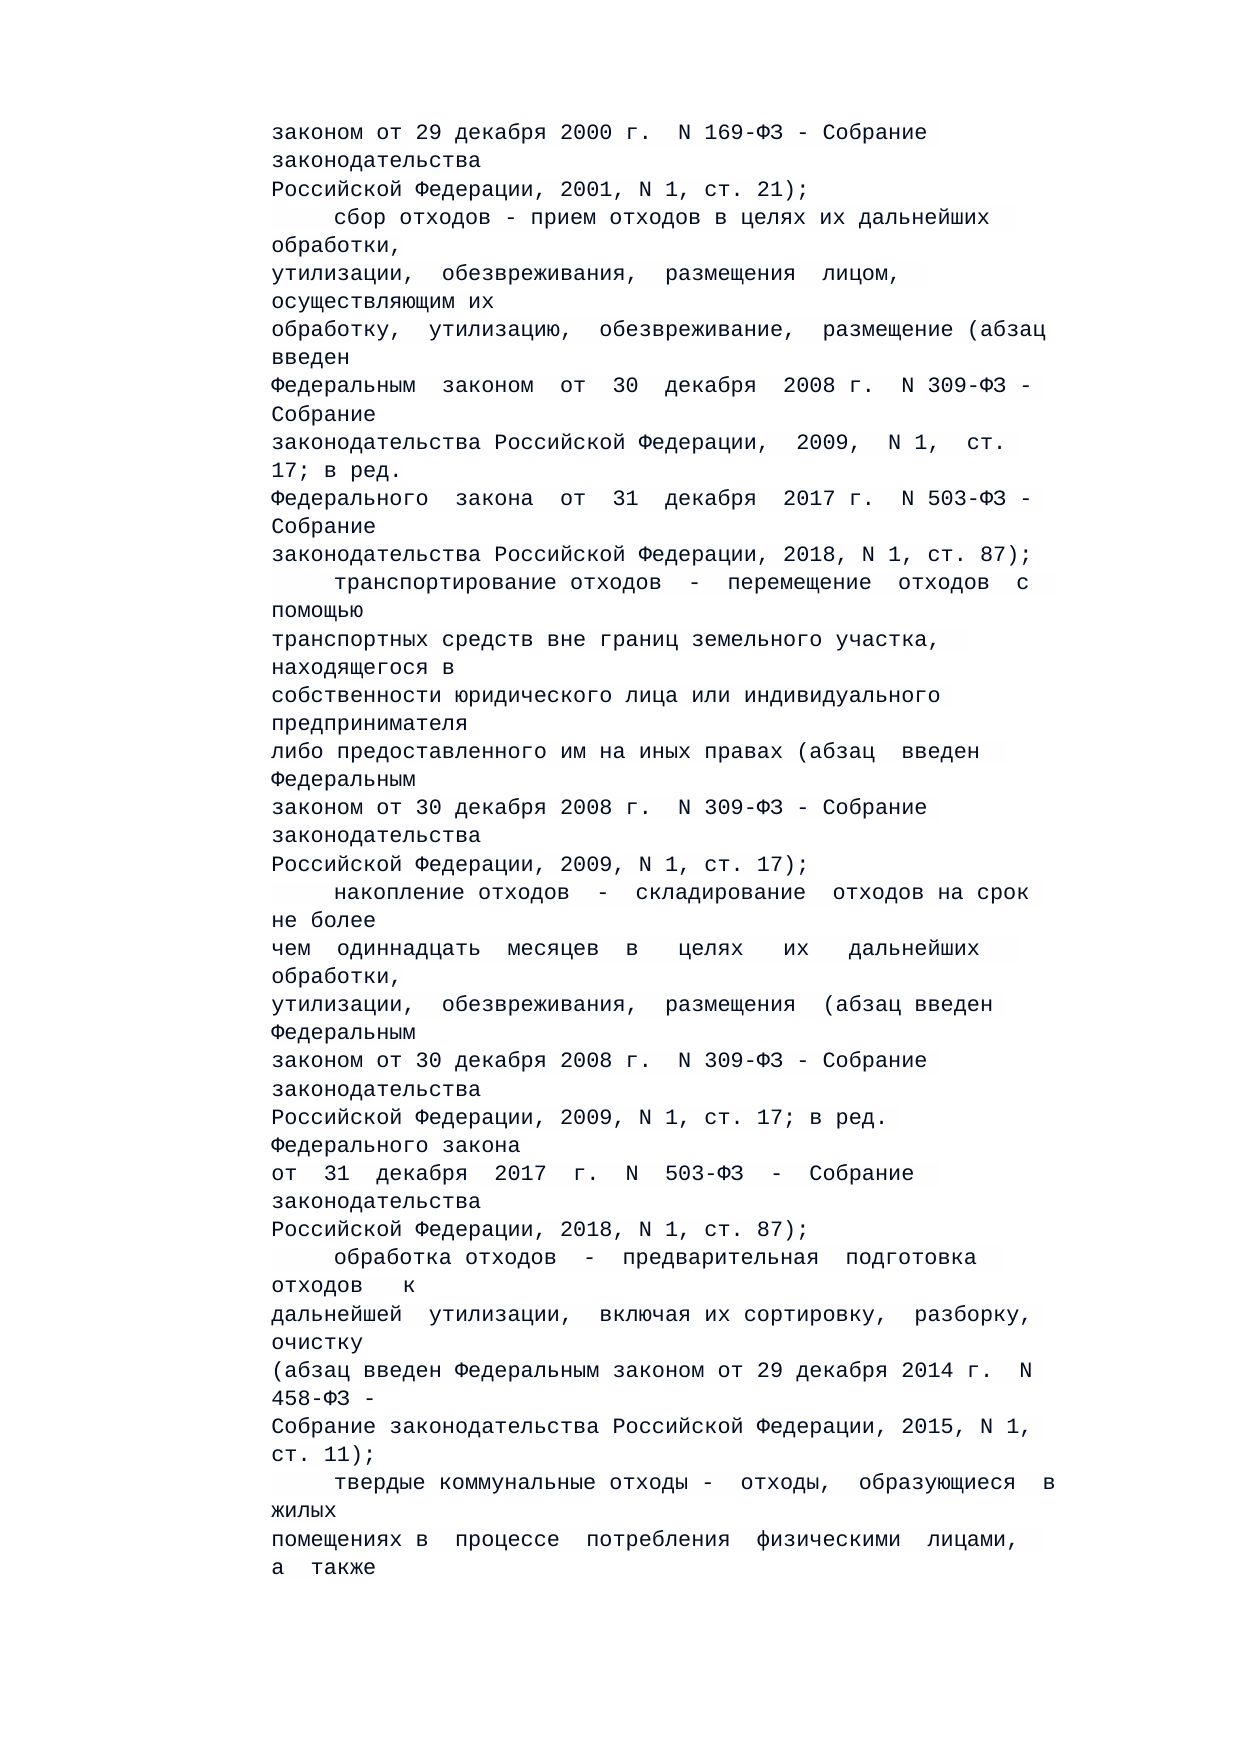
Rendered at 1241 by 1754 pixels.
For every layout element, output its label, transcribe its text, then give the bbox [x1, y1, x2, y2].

text твердые коммунальные отходы - отходы, образующиеся в жилых [271, 1468, 1058, 1524]
text Российской Федерации, 2009, N 1, ст. 17; в ред. Федерального закона [271, 1102, 1058, 1159]
text транспортирование отходов - перемещение отходов с помощью [271, 568, 1058, 624]
text законодательства Российской Федерации, 2009, N 1, ст. 17; в ред. [271, 427, 1058, 484]
text утилизации, обезвреживания, размещения (абзац введен Федеральным [271, 990, 1058, 1046]
text сбор отходов - прием отходов в целях их дальнейших обработки, [271, 202, 1058, 259]
text накопление отходов - складирование отходов на срок не более [271, 877, 1058, 934]
text помещениях в процессе потребления физическими лицами, а также [271, 1524, 1058, 1581]
text Российской Федерации, 2018, N 1, ст. 87); [271, 1215, 1058, 1243]
text Российской Федерации, 2001, N 1, ст. 21); [271, 174, 1058, 202]
text Собрание законодательства Российской Федерации, 2015, N 1, ст. 11); [271, 1412, 1058, 1468]
text утилизации, обезвреживания, размещения лицом, осуществляющим их [271, 259, 1058, 315]
text законом от 30 декабря 2008 г. N 309-ФЗ - Собрание законодательства [271, 1046, 1058, 1102]
text законодательства Российской Федерации, 2018, N 1, ст. 87); [271, 540, 1058, 568]
text транспортных средств вне границ земельного участка, находящегося в [271, 624, 1058, 681]
text Российской Федерации, 2009, N 1, ст. 17); [271, 849, 1058, 877]
text от 31 декабря 2017 г. N 503-ФЗ - Собрание законодательства [271, 1159, 1058, 1215]
text Федеральным законом от 30 декабря 2008 г. N 309-ФЗ - Собрание [271, 371, 1058, 427]
text дальнейшей утилизации, включая их сортировку, разборку, очистку [271, 1299, 1058, 1356]
text Федерального закона от 31 декабря 2017 г. N 503-ФЗ - Собрание [271, 484, 1058, 540]
text (абзац введен Федеральным законом от 29 декабря 2014 г. N 458-ФЗ - [271, 1356, 1058, 1412]
text законом от 30 декабря 2008 г. N 309-ФЗ - Собрание законодательства [271, 793, 1058, 849]
text обработка отходов - предварительная подготовка отходов к [271, 1243, 1058, 1299]
text обработку, утилизацию, обезвреживание, размещение (абзац введен [271, 315, 1058, 371]
text либо предоставленного им на иных правах (абзац введен Федеральным [271, 737, 1058, 793]
text законом от 29 декабря 2000 г. N 169-ФЗ - Собрание законодательства [271, 118, 1058, 174]
text собственности юридического лица или индивидуального предпринимателя [271, 681, 1058, 737]
text чем одиннадцать месяцев в целях их дальнейших обработки, [271, 934, 1058, 990]
